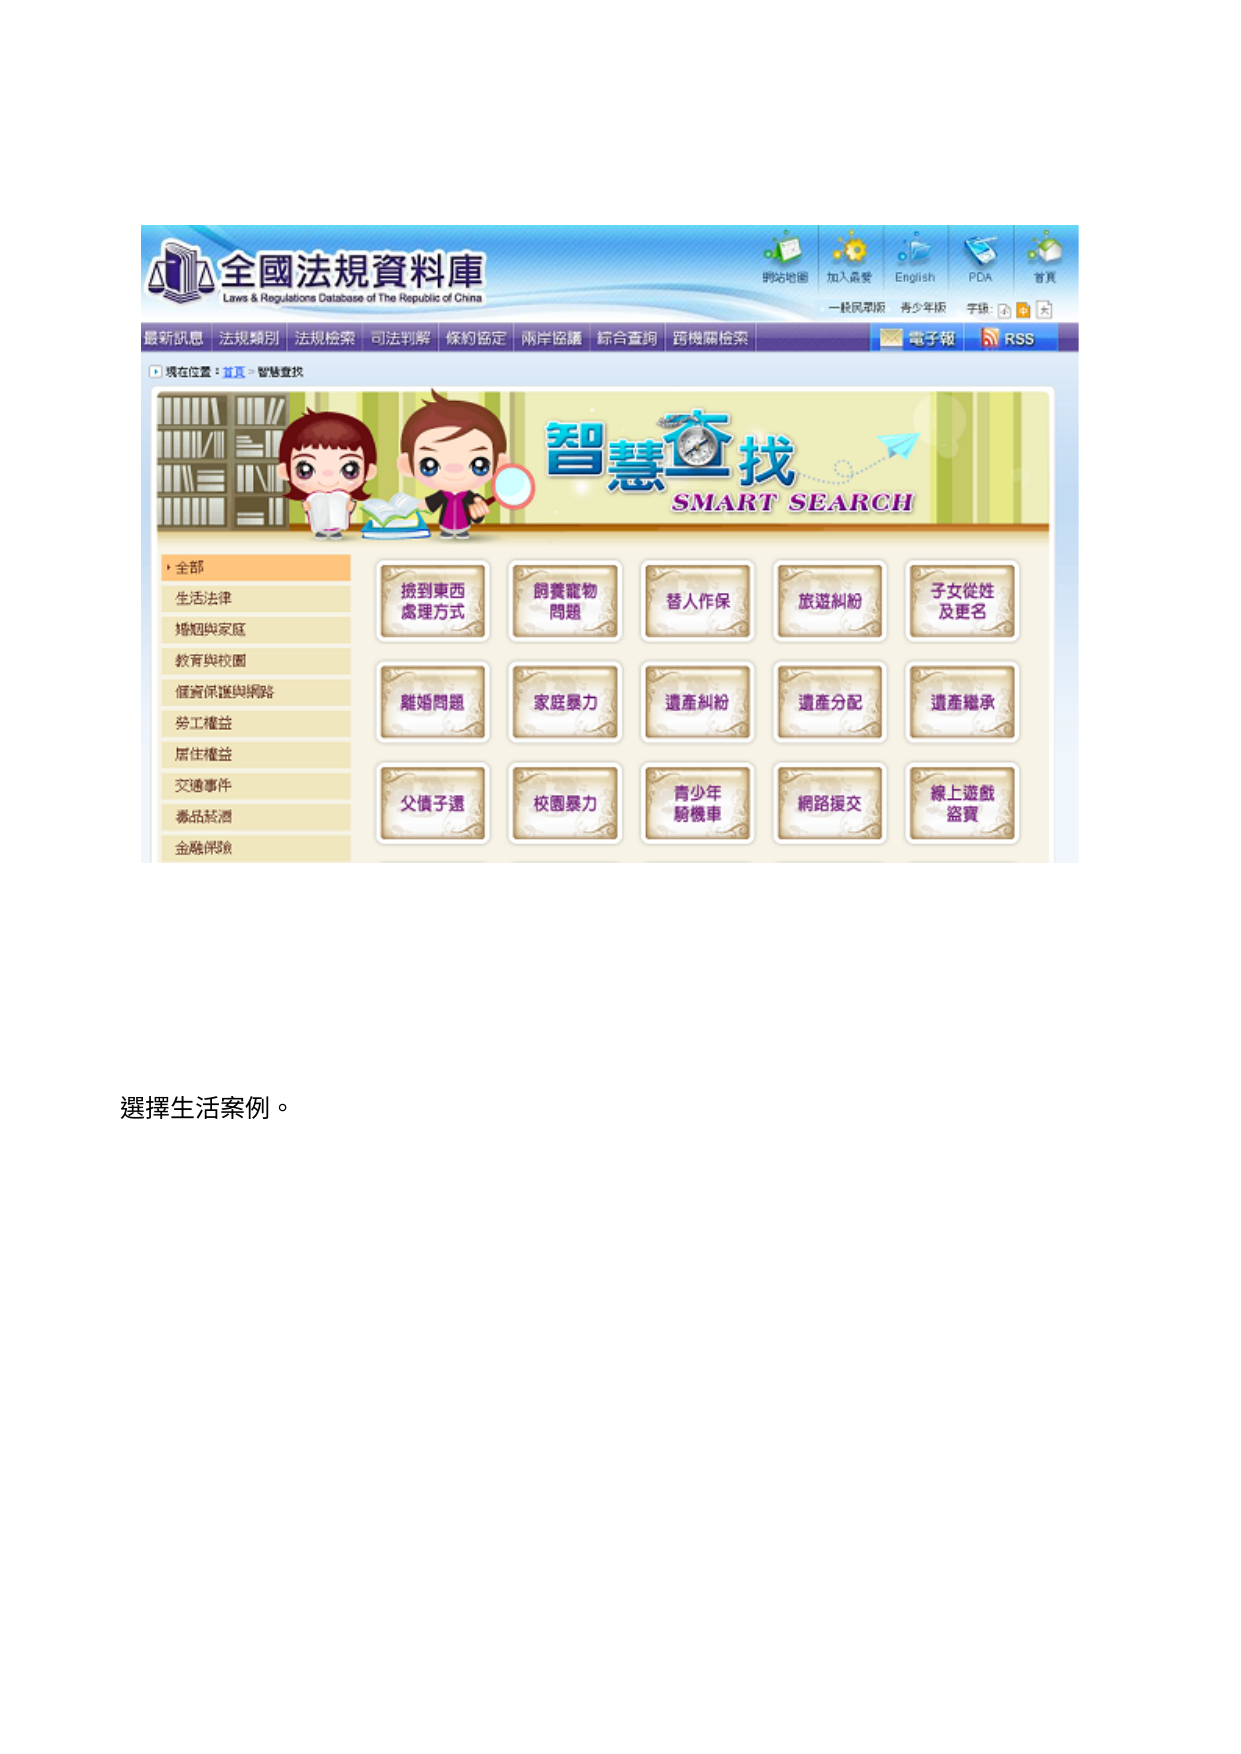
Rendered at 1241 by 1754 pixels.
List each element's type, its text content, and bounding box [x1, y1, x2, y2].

table_header [1102, 127, 1122, 1139]
table_header 選擇生活案例。 [118, 127, 1102, 1139]
